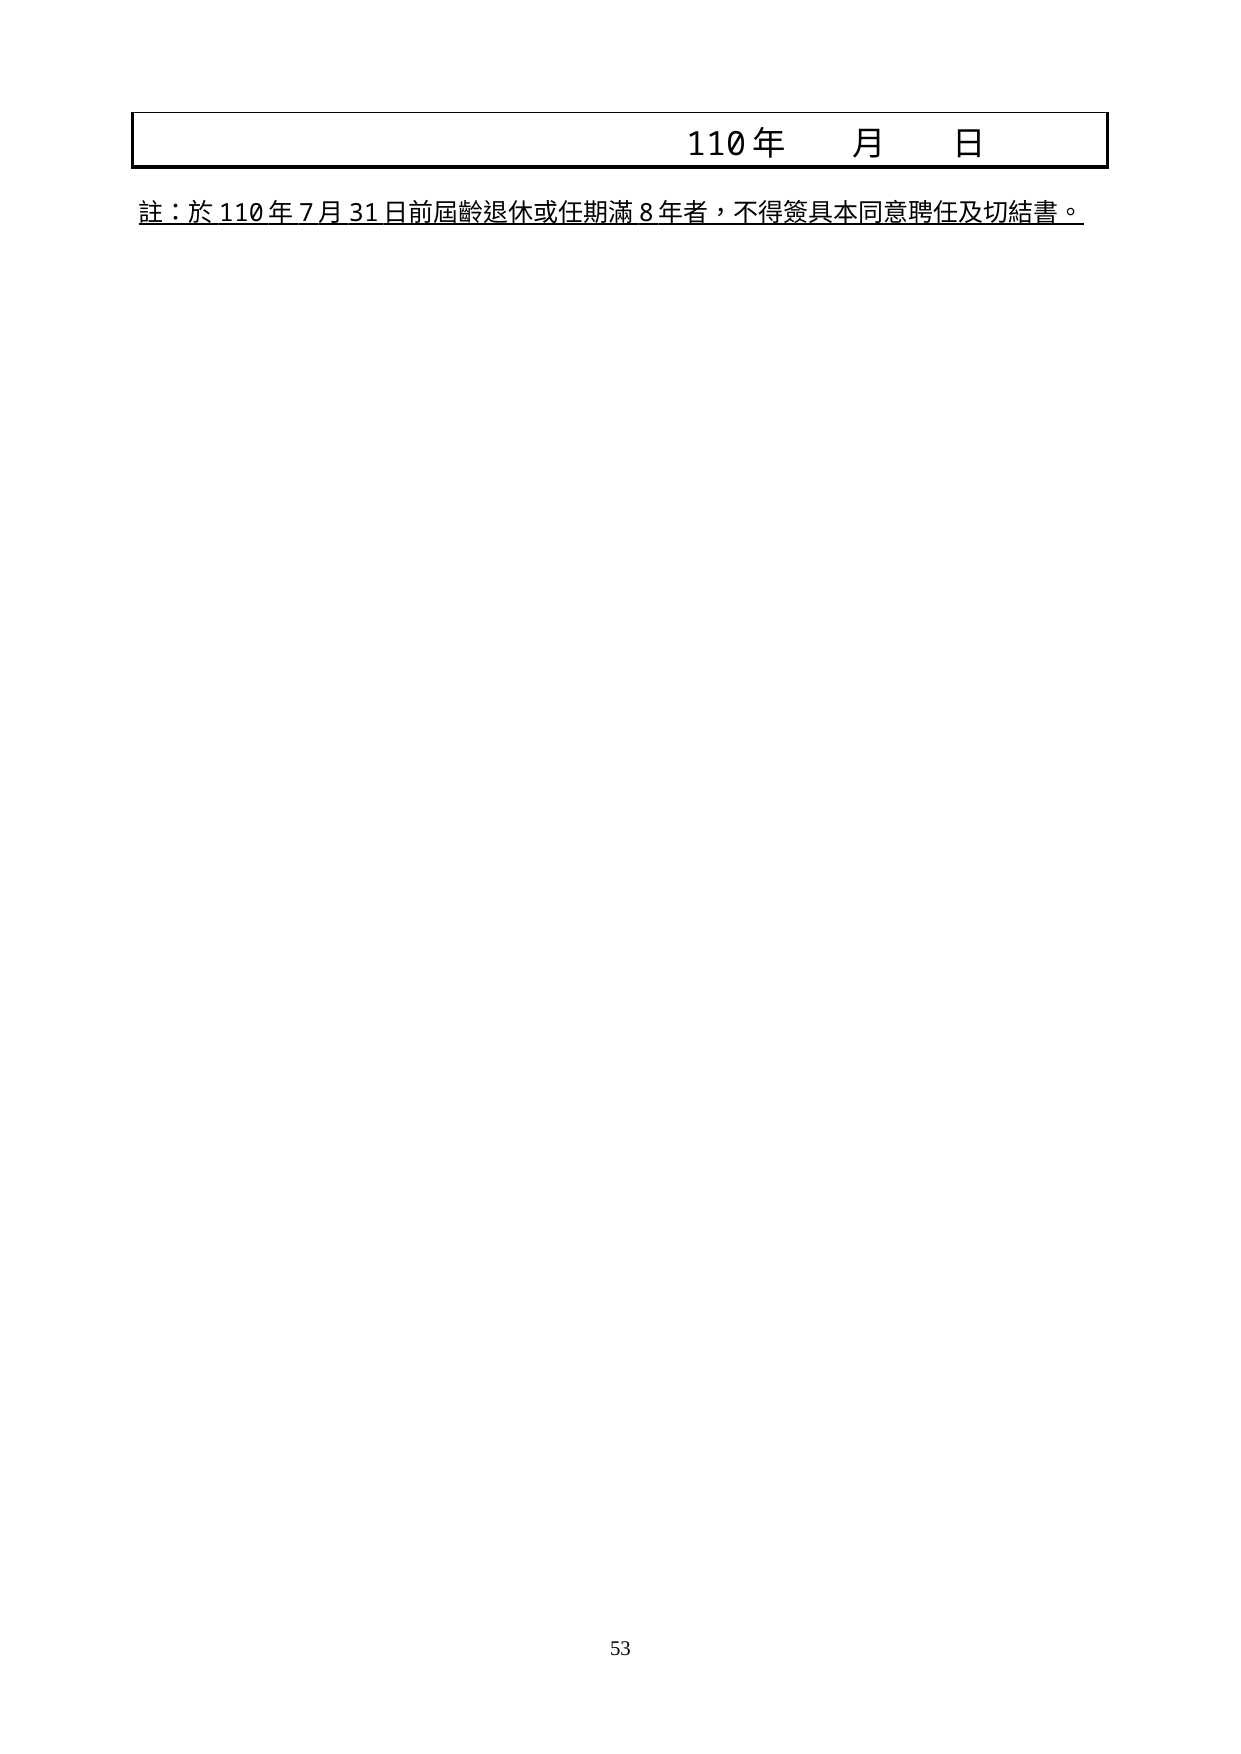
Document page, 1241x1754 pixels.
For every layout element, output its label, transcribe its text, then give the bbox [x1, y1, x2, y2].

text 註：於110年7月31日前屆齡退休或任期滿8年者，不得簽具本同意聘任及切結書。 [89, 168, 1152, 231]
table_cell 110年 月 日 [134, 113, 1106, 165]
